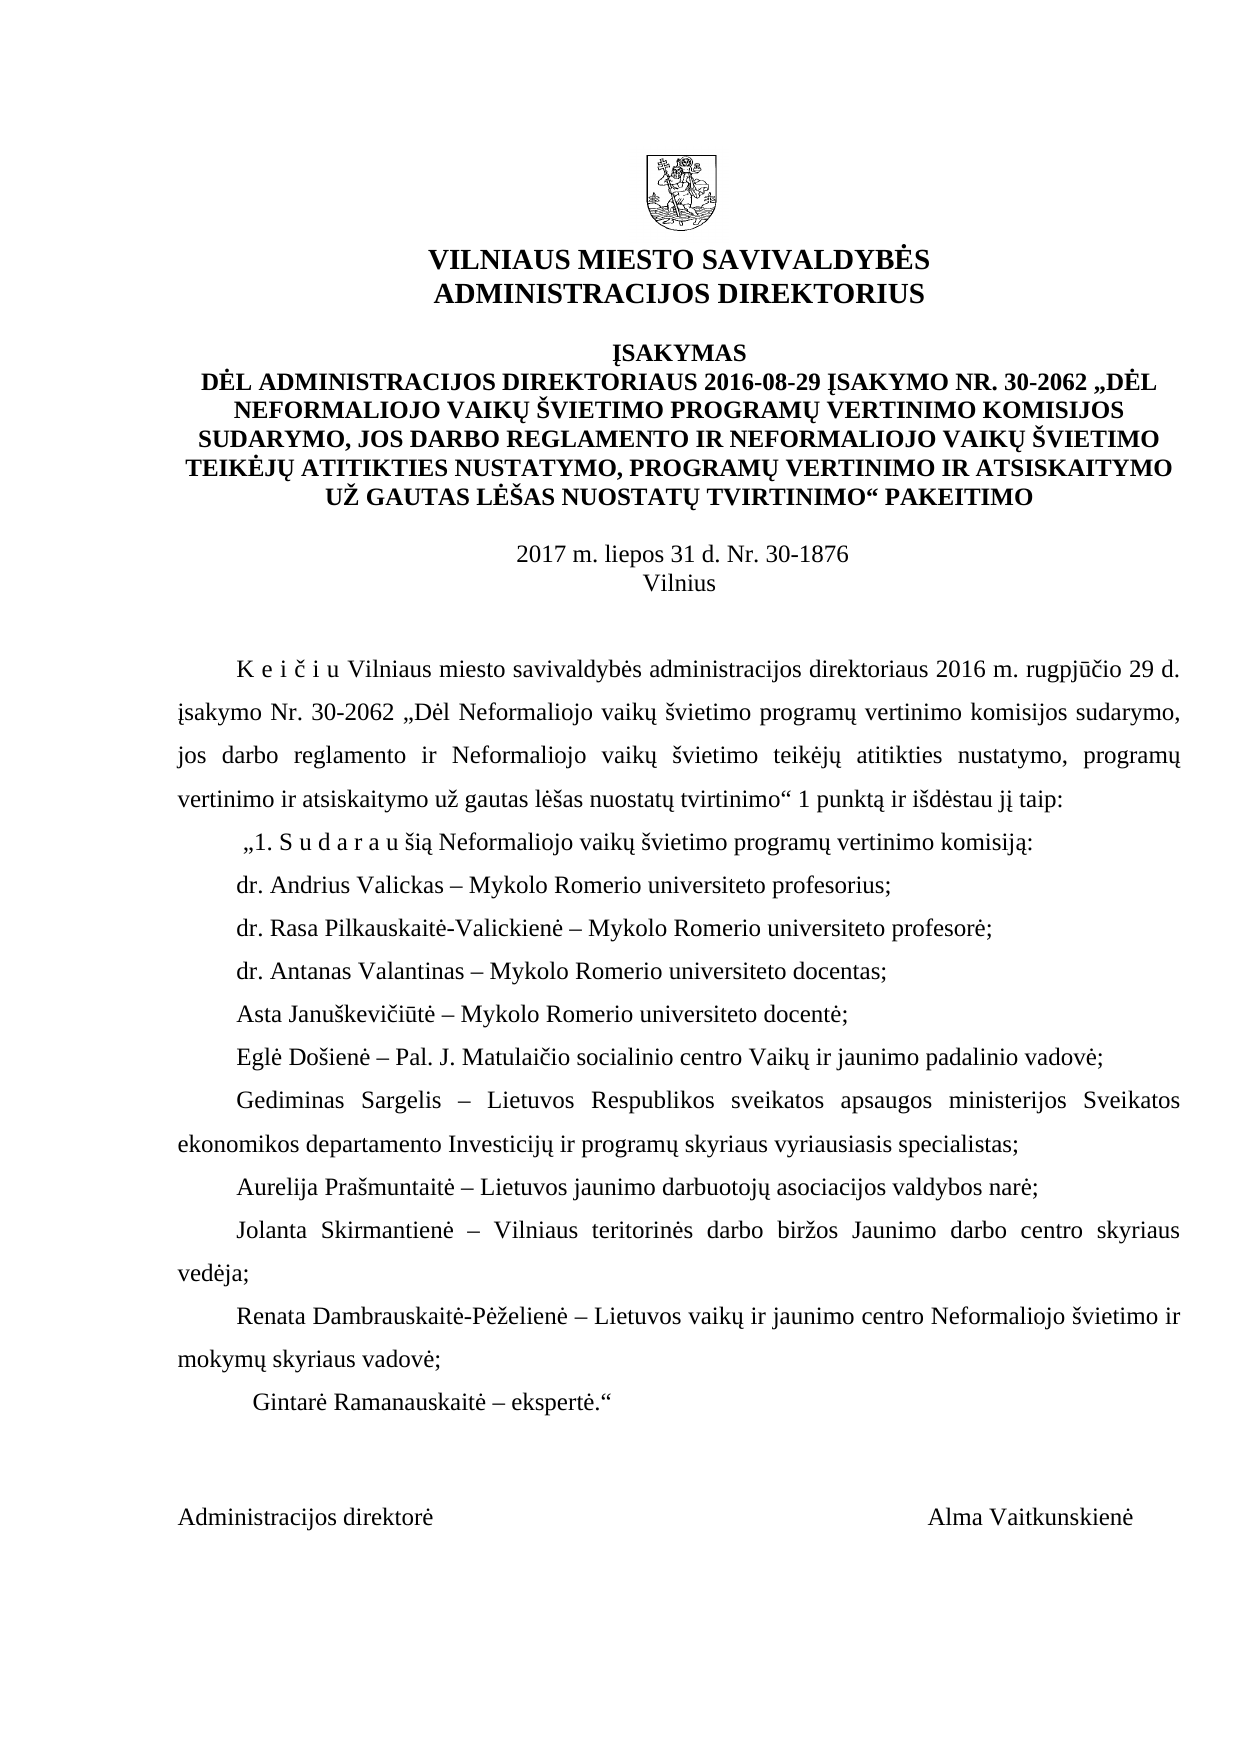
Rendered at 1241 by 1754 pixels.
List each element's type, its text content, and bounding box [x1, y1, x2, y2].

text DĖL ADMINISTRACIJOS DIREKTORIAUS 2016-08-29 ĮSAKYMO NR. 30-2062 „DĖL NEFORMALIOJO VAIKŲ ŠVIETIMO PROGRAMŲ VERTINIMO KOMISIJOS SUDARYMO, JOS DARBO REGLAMENTO IR NEFORMALIOJO VAIKŲ ŠVIETIMO TEIKĖJŲ ATITIKTIES NUSTATYMO, PROGRAMŲ VERTINIMO IR ATSISKAITYMO UŽ GAUTAS LĖŠAS NUOSTATŲ TVIRTINIMO“ PAKEITIMO [177, 367, 1181, 511]
text Gediminas Sargelis – Lietuvos Respublikos sveikatos apsaugos ministerijos Sveikatos ekonomikos departamento Investicijų ir programų skyriaus vyriausiasis specialistas; [177, 1086, 1181, 1157]
text Jolanta Skirmantienė – Vilniaus teritorinės darbo biržos Jaunimo darbo centro skyriaus vedėja; [177, 1215, 1181, 1287]
text dr. Rasa Pilkauskaitė-Valickienė – Mykolo Romerio universiteto profesorė; [177, 913, 1181, 942]
text 2017 m. liepos 31 d. Nr. 30-1876 [177, 539, 1181, 568]
text Gintarė Ramanauskaitė – ekspertė.“ [177, 1387, 1181, 1416]
text Vilnius [177, 568, 1181, 597]
text Asta Januškevičiūtė – Mykolo Romerio universiteto docentė; [177, 999, 1181, 1028]
text Administracijos direktorė Alma Vaitkunskienė [177, 1502, 1181, 1531]
text dr. Andrius Valickas – Mykolo Romerio universiteto profesorius; [177, 870, 1181, 899]
text K e i č i u Vilniaus miesto savivaldybės administracijos direktoriaus 2016 m. rugpjūčio 29 d. įsakymo Nr. 30-2062 „Dėl Neformaliojo vaikų švietimo programų vertinimo komisijos sudarymo, jos darbo reglamento ir Neformaliojo vaikų švietimo teikėjų atitikties nustatymo, programų vertinimo ir atsiskaitymo už gautas lėšas nuostatų tvirtinimo“ 1 punktą ir išdėstau jį taip: [177, 654, 1181, 812]
text Renata Dambrauskaitė-Pėželienė – Lietuvos vaikų ir jaunimo centro Neformaliojo švietimo ir mokymų skyriaus vadovė; [177, 1301, 1181, 1373]
text dr. Antanas Valantinas – Mykolo Romerio universiteto docentas; [177, 956, 1181, 985]
text „1. S u d a r a u šią Neformaliojo vaikų švietimo programų vertinimo komisiją: [177, 827, 1181, 856]
text ĮSAKYMAS [177, 338, 1181, 367]
text Aurelija Prašmuntaitė – Lietuvos jaunimo darbuotojų asociacijos valdybos narė; [177, 1172, 1181, 1201]
text ADMINISTRACIJOS DIREKTORIUS [177, 276, 1181, 309]
text Eglė Došienė – Pal. J. Matulaičio socialinio centro Vaikų ir jaunimo padalinio vadovė; [177, 1042, 1181, 1071]
text VILNIAUS MIESTO SAVIVALDYBĖS [177, 242, 1181, 276]
